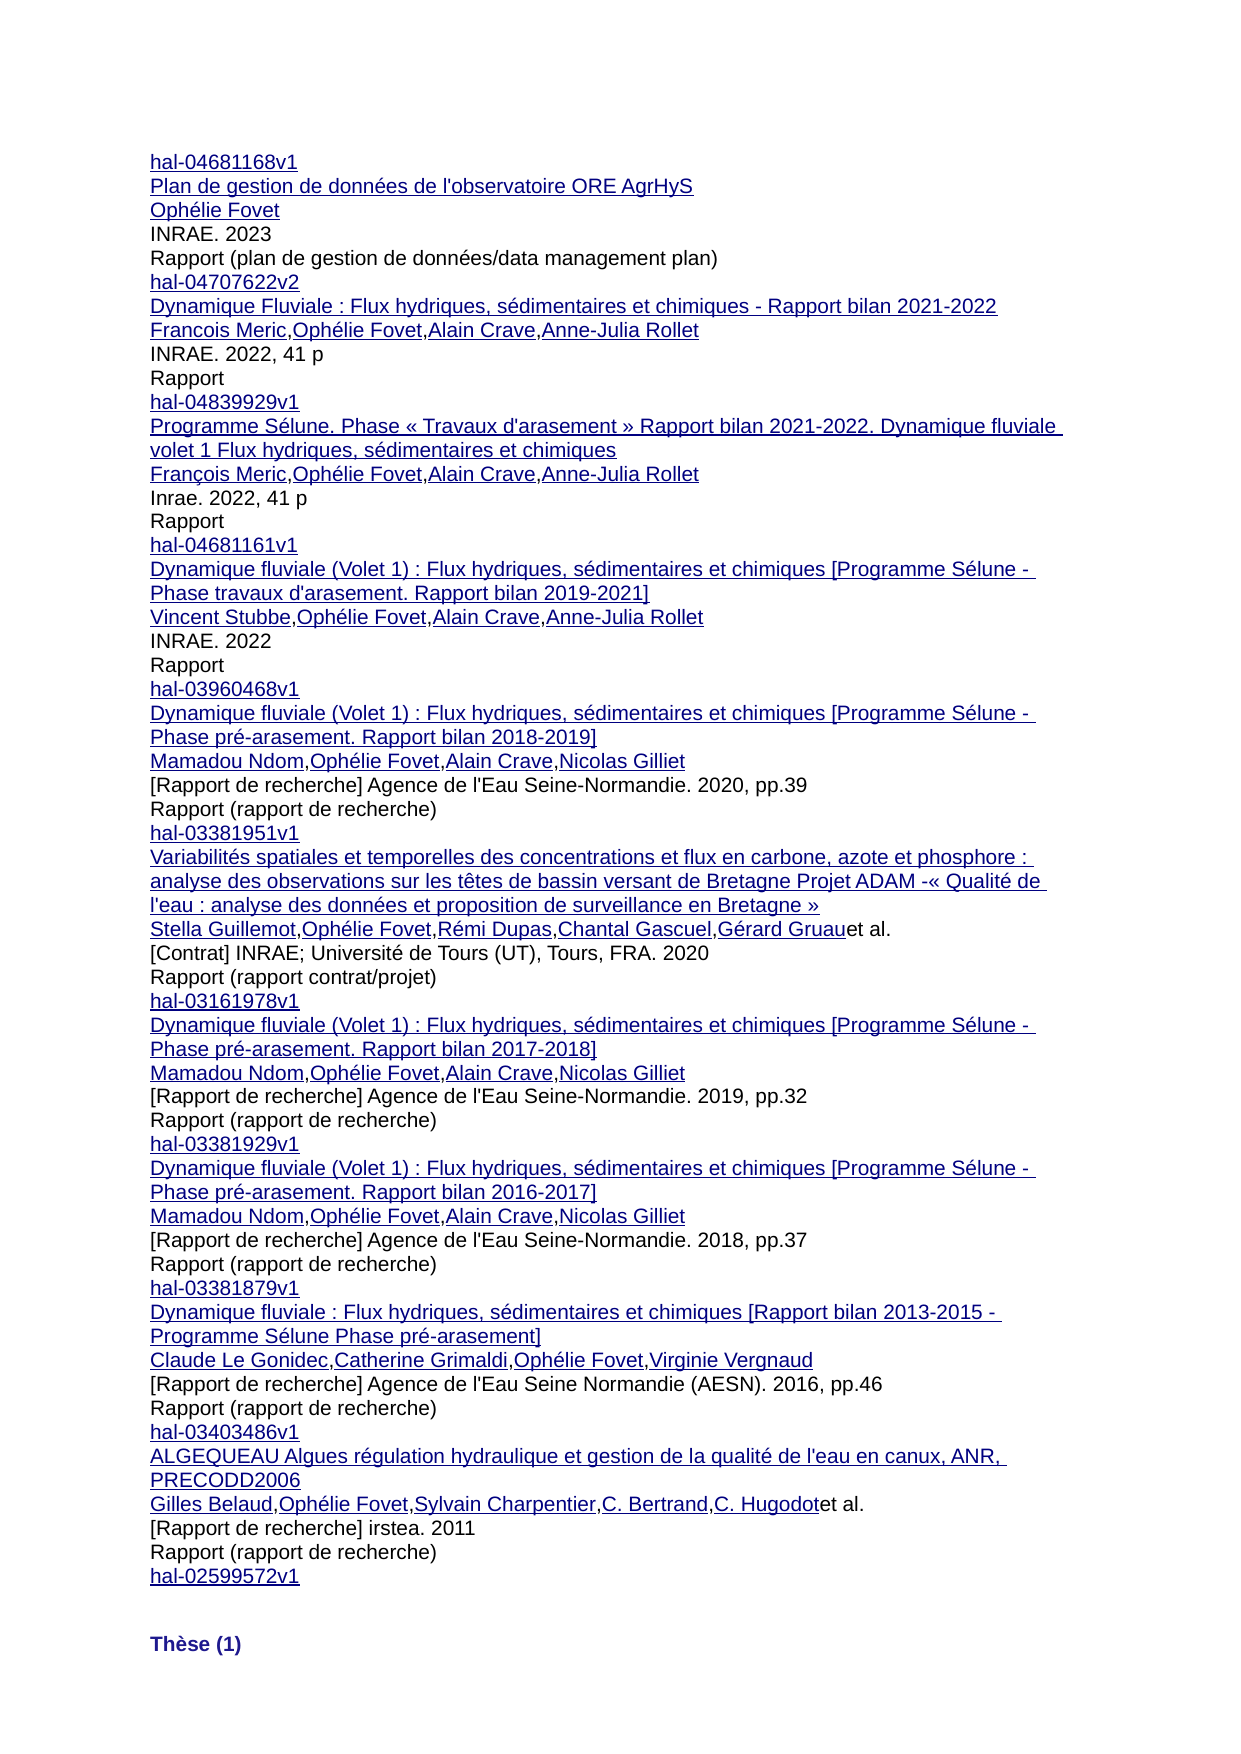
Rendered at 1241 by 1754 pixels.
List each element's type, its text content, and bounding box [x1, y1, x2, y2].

table_cell Plan de gestion de données de l'observatoire ORE AgrHyS Ophélie Fovet INRAE. 2023 Rapport (plan de gestion de données/data management plan) hal-04707622v2 [150, 174, 1090, 294]
table_cell Dynamique fluviale (Volet 1) : Flux hydriques, sédimentaires et chimiques [Programme Sélune - Phase pré-arasement. Rapport bilan 2017-2018] Mamadou Ndom,Ophélie Fovet,Alain Crave,Nicolas Gilliet [Rapport de recherche] Agence de l'Eau Seine-Normandie. 2019, pp.32 Rapport (rapport de recherche) hal-03381929v1 [150, 1013, 1090, 1156]
table_cell ALGEQUEAU Algues régulation hydraulique et gestion de la qualité de l'eau en canux, ANR, PRECODD2006 Gilles Belaud,Ophélie Fovet,Sylvain Charpentier,C. Bertrand,C. Hugodotet al. [Rapport de recherche] irstea. 2011 Rapport (rapport de recherche) hal-02599572v1 [150, 1444, 1090, 1587]
table_cell Dynamique fluviale (Volet 1) : Flux hydriques, sédimentaires et chimiques [Programme Sélune - Phase travaux d'arasement. Rapport bilan 2019-2021] Vincent Stubbe,Ophélie Fovet,Alain Crave,Anne-Julia Rollet INRAE. 2022 Rapport hal-03960468v1 [150, 557, 1090, 701]
table_cell Programme Sélune. Phase « Travaux d'arasement » Rapport bilan 2021-2022. Dynamique fluviale volet 1 Flux hydriques, sédimentaires et chimiques François Meric,Ophélie Fovet,Alain Crave,Anne-Julia Rollet Inrae. 2022, 41 p Rapport hal-04681161v1 [150, 414, 1090, 557]
table_cell Dynamique fluviale (Volet 1) : Flux hydriques, sédimentaires et chimiques [Programme Sélune - Phase pré-arasement. Rapport bilan 2018-2019] Mamadou Ndom,Ophélie Fovet,Alain Crave,Nicolas Gilliet [Rapport de recherche] Agence de l'Eau Seine-Normandie. 2020, pp.39 Rapport (rapport de recherche) hal-03381951v1 [150, 701, 1090, 845]
table_cell Dynamique Fluviale : Flux hydriques, sédimentaires et chimiques - Rapport bilan 2021-2022 Francois Meric,Ophélie Fovet,Alain Crave,Anne-Julia Rollet INRAE. 2022, 41 p Rapport hal-04839929v1 [150, 294, 1090, 413]
subtitle Thèse (1) [150, 1632, 1090, 1656]
table_cell Dynamique fluviale (Volet 1) : Flux hydriques, sédimentaires et chimiques [Programme Sélune - Phase pré-arasement. Rapport bilan 2016-2017] Mamadou Ndom,Ophélie Fovet,Alain Crave,Nicolas Gilliet [Rapport de recherche] Agence de l'Eau Seine-Normandie. 2018, pp.37 Rapport (rapport de recherche) hal-03381879v1 [150, 1156, 1090, 1300]
table_cell hal-04681168v1 [150, 150, 1090, 174]
table_cell Dynamique fluviale : Flux hydriques, sédimentaires et chimiques [Rapport bilan 2013-2015 - Programme Sélune Phase pré-arasement] Claude Le Gonidec,Catherine Grimaldi,Ophélie Fovet,Virginie Vergnaud [Rapport de recherche] Agence de l'Eau Seine Normandie (AESN). 2016, pp.46 Rapport (rapport de recherche) hal-03403486v1 [150, 1300, 1090, 1444]
table_cell Variabilités spatiales et temporelles des concentrations et flux en carbone, azote et phosphore : analyse des observations sur les têtes de bassin versant de Bretagne Projet ADAM -« Qualité de l'eau : analyse des données et proposition de surveillance en Bretagne » Stella Guillemot,Ophélie Fovet,Rémi Dupas,Chantal Gascuel,Gérard Gruauet al. [Contrat] INRAE; Université de Tours (UT), Tours, FRA. 2020 Rapport (rapport contrat/projet) hal-03161978v1 [150, 845, 1090, 1012]
